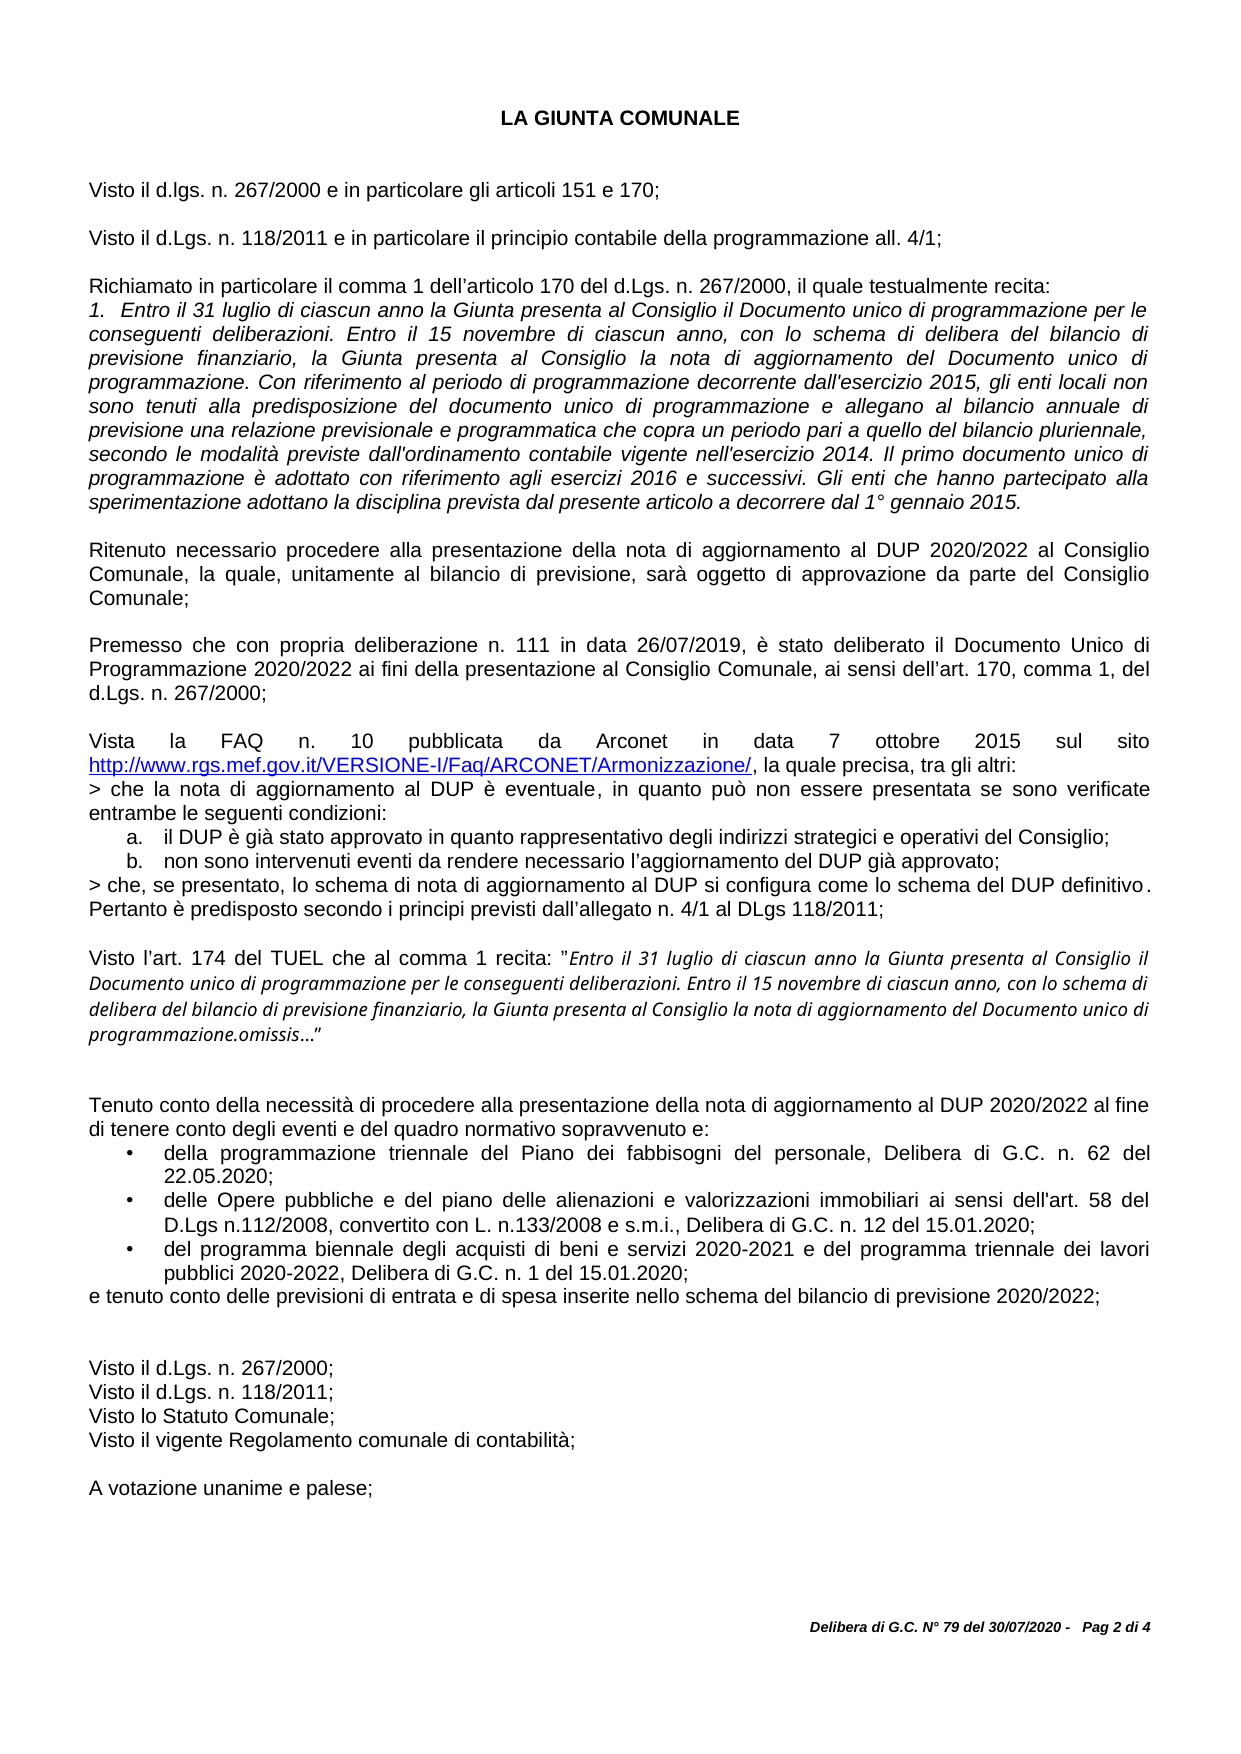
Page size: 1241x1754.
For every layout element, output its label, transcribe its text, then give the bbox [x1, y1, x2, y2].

list non sono intervenuti eventi da rendere necessario l’aggiornamento del DUP già approvato; [126, 849, 1152, 873]
text Ritenuto necessario procedere alla presentazione della nota di aggiornamento al DUP 2020/2022 al Consiglio Comunale, la quale, unitamente al bilancio di previsione, sarà oggetto di approvazione da parte del Consiglio Comunale; [88, 537, 1152, 609]
text Richiamato in particolare il comma 1 dell’articolo 170 del d.Lgs. n. 267/2000, il quale testualmente recita: [88, 274, 1152, 298]
list il DUP è già stato approvato in quanto rappresentativo degli indirizzi strategici e operativi del Consiglio; [126, 825, 1152, 849]
text Visto il d.lgs. n. 267/2000 e in particolare gli articoli 151 e 170; [88, 178, 1152, 202]
list delle Opere pubbliche e del piano delle alienazioni e valorizzazioni immobiliari ai sensi dell'art. 58 del D.Lgs n.112/2008, convertito con L. n.133/2008 e s.m.i., Delibera di G.C. n. 12 del 15.01.2020; [126, 1188, 1152, 1236]
text Premesso che con propria deliberazione n. 111 in data 26/07/2019, è stato deliberato il Documento Unico di Programmazione 2020/2022 ai fini della presentazione al Consiglio Comunale, ai sensi dell’art. 170, comma 1, del d.Lgs. n. 267/2000; [88, 633, 1152, 705]
text > che la nota di aggiornamento al DUP è eventuale, in quanto può non essere presentata se sono verificate entrambe le seguenti condizioni: [88, 777, 1152, 825]
text Visto il d.Lgs. n. 118/2011; [88, 1380, 1152, 1404]
text Visto l’art. 174 del TUEL che al comma 1 recita: ”Entro il 31 luglio di ciascun anno la Giunta presenta al Consiglio il Documento unico di programmazione per le conseguenti deliberazioni. Entro il 15 novembre di ciascun anno, con lo schema di delibera del bilancio di previsione finanziario, la Giunta presenta al Consiglio la nota di aggiornamento del Documento unico di programmazione.omissis…” [88, 945, 1152, 1047]
text Vista la FAQ n. 10 pubblicata da Arconet in data 7 ottobre 2015 sul sito http://www.rgs.mef.gov.it/VERSIONE-I/Faq/ARCONET/Armonizzazione/, la quale precisa, tra gli altri: [88, 729, 1152, 777]
text Visto il d.Lgs. n. 118/2011 e in particolare il principio contabile della programmazione all. 4/1; [88, 226, 1152, 250]
list del programma biennale degli acquisti di beni e servizi 2020-2021 e del programma triennale dei lavori pubblici 2020-2022, Delibera di G.C. n. 1 del 15.01.2020; [126, 1236, 1152, 1284]
text Visto il d.Lgs. n. 267/2000; [88, 1356, 1152, 1380]
text A votazione unanime e palese; [88, 1476, 1152, 1500]
text Visto il vigente Regolamento comunale di contabilità; [88, 1428, 1152, 1452]
text > che, se presentato, lo schema di nota di aggiornamento al DUP si configura come lo schema del DUP definitivo. Pertanto è predisposto secondo i principi previsti dall’allegato n. 4/1 al DLgs 118/2011; [88, 873, 1152, 921]
text Tenuto conto della necessità di procedere alla presentazione della nota di aggiornamento al DUP 2020/2022 al fine di tenere conto degli eventi e del quadro normativo sopravvenuto e: [88, 1092, 1152, 1140]
list della programmazione triennale del Piano dei fabbisogni del personale, Delibera di G.C. n. 62 del 22.05.2020; [126, 1140, 1152, 1188]
subtitle LA GIUNTA COMUNALE [88, 106, 1152, 130]
text Visto lo Statuto Comunale; [88, 1404, 1152, 1428]
text e tenuto conto delle previsioni di entrata e di spesa inserite nello schema del bilancio di previsione 2020/2022; [88, 1284, 1152, 1308]
text 1. Entro il 31 luglio di ciascun anno la Giunta presenta al Consiglio il Documento unico di programmazione per le conseguenti deliberazioni. Entro il 15 novembre di ciascun anno, con lo schema di delibera del bilancio di previsione finanziario, la Giunta presenta al Consiglio la nota di aggiornamento del Documento unico di programmazione. Con riferimento al periodo di programmazione decorrente dall'esercizio 2015, gli enti locali non sono tenuti alla predisposizione del documento unico di programmazione e allegano al bilancio annuale di previsione una relazione previsionale e programmatica che copra un periodo pari a quello del bilancio pluriennale, secondo le modalità previste dall'ordinamento contabile vigente nell'esercizio 2014. Il primo documento unico di programmazione è adottato con riferimento agli esercizi 2016 e successivi. Gli enti che hanno partecipato alla sperimentazione adottano la disciplina prevista dal presente articolo a decorrere dal 1° gennaio 2015. [88, 298, 1152, 513]
